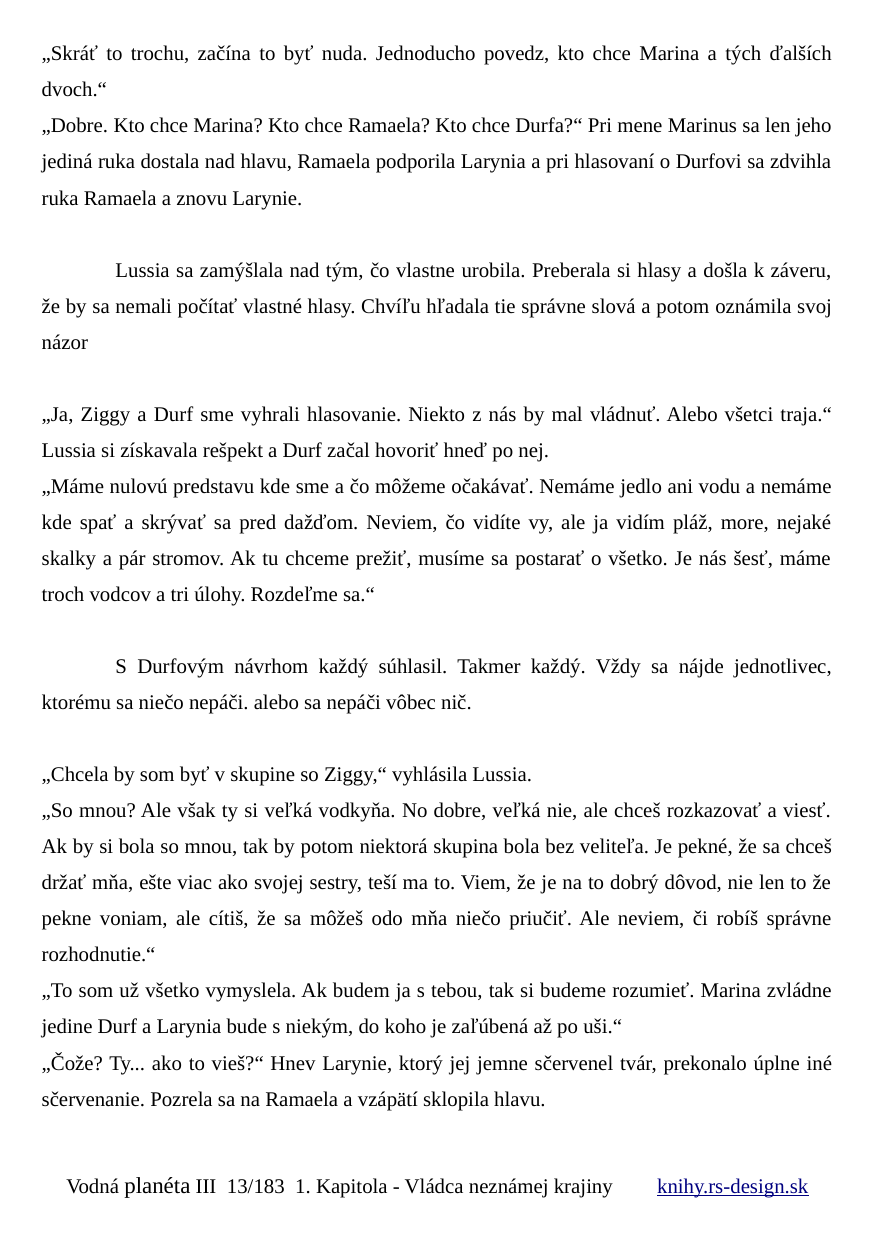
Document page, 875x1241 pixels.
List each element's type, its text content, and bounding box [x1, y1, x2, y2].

text „So mnou? Ale však ty si veľká vodkyňa. No dobre, veľká nie, ale chceš rozkazovať a viesť. Ak by si bola so mnou, tak by potom niektorá skupina bola bez veliteľa. Je pekné, že sa chceš držať mňa, ešte viac ako svojej sestry, teší ma to. Viem, že je na to dobrý dôvod, nie len to že pekne voniam, ale cítiš, že sa môžeš odo mňa niečo priučiť. Ale neviem, či robíš správne rozhodnutie.“ [41, 798, 833, 966]
text S Durfovým návrhom každý súhlasil. Takmer každý. Vždy sa nájde jednotlivec, ktorému sa niečo nepáči. alebo sa nepáči vôbec nič. [41, 654, 833, 714]
text „Dobre. Kto chce Marina? Kto chce Ramaela? Kto chce Durfa?“ Pri mene Marinus sa len jeho jediná ruka dostala nad hlavu, Ramaela podporila Larynia a pri hlasovaní o Durfovi sa zdvihla ruka Ramaela a znovu Larynie. [41, 113, 833, 209]
text „To som už všetko vymyslela. Ak budem ja s tebou, tak si budeme rozumieť. Marina zvládne jedine Durf a Larynia bude s niekým, do koho je zaľúbená až po uši.“ [41, 978, 833, 1038]
text Lussia sa zamýšlala nad tým, čo vlastne urobila. Preberala si hlasy a došla k záveru, že by sa nemali počítať vlastné hlasy. Chvíľu hľadala tie správne slová a potom oznámila svoj názor [41, 258, 833, 354]
text „Čože? Ty... ako to vieš?“ Hnev Larynie, ktorý jej jemne sčervenel tvár, prekonalo úplne iné sčervenanie. Pozrela sa na Ramaela a vzápätí sklopila hlavu. [41, 1051, 833, 1111]
text „Skráť to trochu, začína to byť nuda. Jednoducho povedz, kto chce Marina a tých ďalších dvoch.“ [41, 41, 833, 101]
text „Ja, Ziggy a Durf sme vyhrali hlasovanie. Niekto z nás by mal vládnuť. Alebo všetci traja.“ Lussia si získavala rešpekt a Durf začal hovoriť hneď po nej. [41, 402, 833, 462]
text „Chcela by som byť v skupine so Ziggy,“ vyhlásila Lussia. [41, 762, 833, 786]
text „Máme nulovú predstavu kde sme a čo môžeme očakávať. Nemáme jedlo ani vodu a nemáme kde spať a skrývať sa pred dažďom. Neviem, čo vidíte vy, ale ja vidím pláž, more, nejaké skalky a pár stromov. Ak tu chceme prežiť, musíme sa postarať o všetko. Je nás šesť, máme troch vodcov a tri úlohy. Rozdeľme sa.“ [41, 474, 833, 606]
